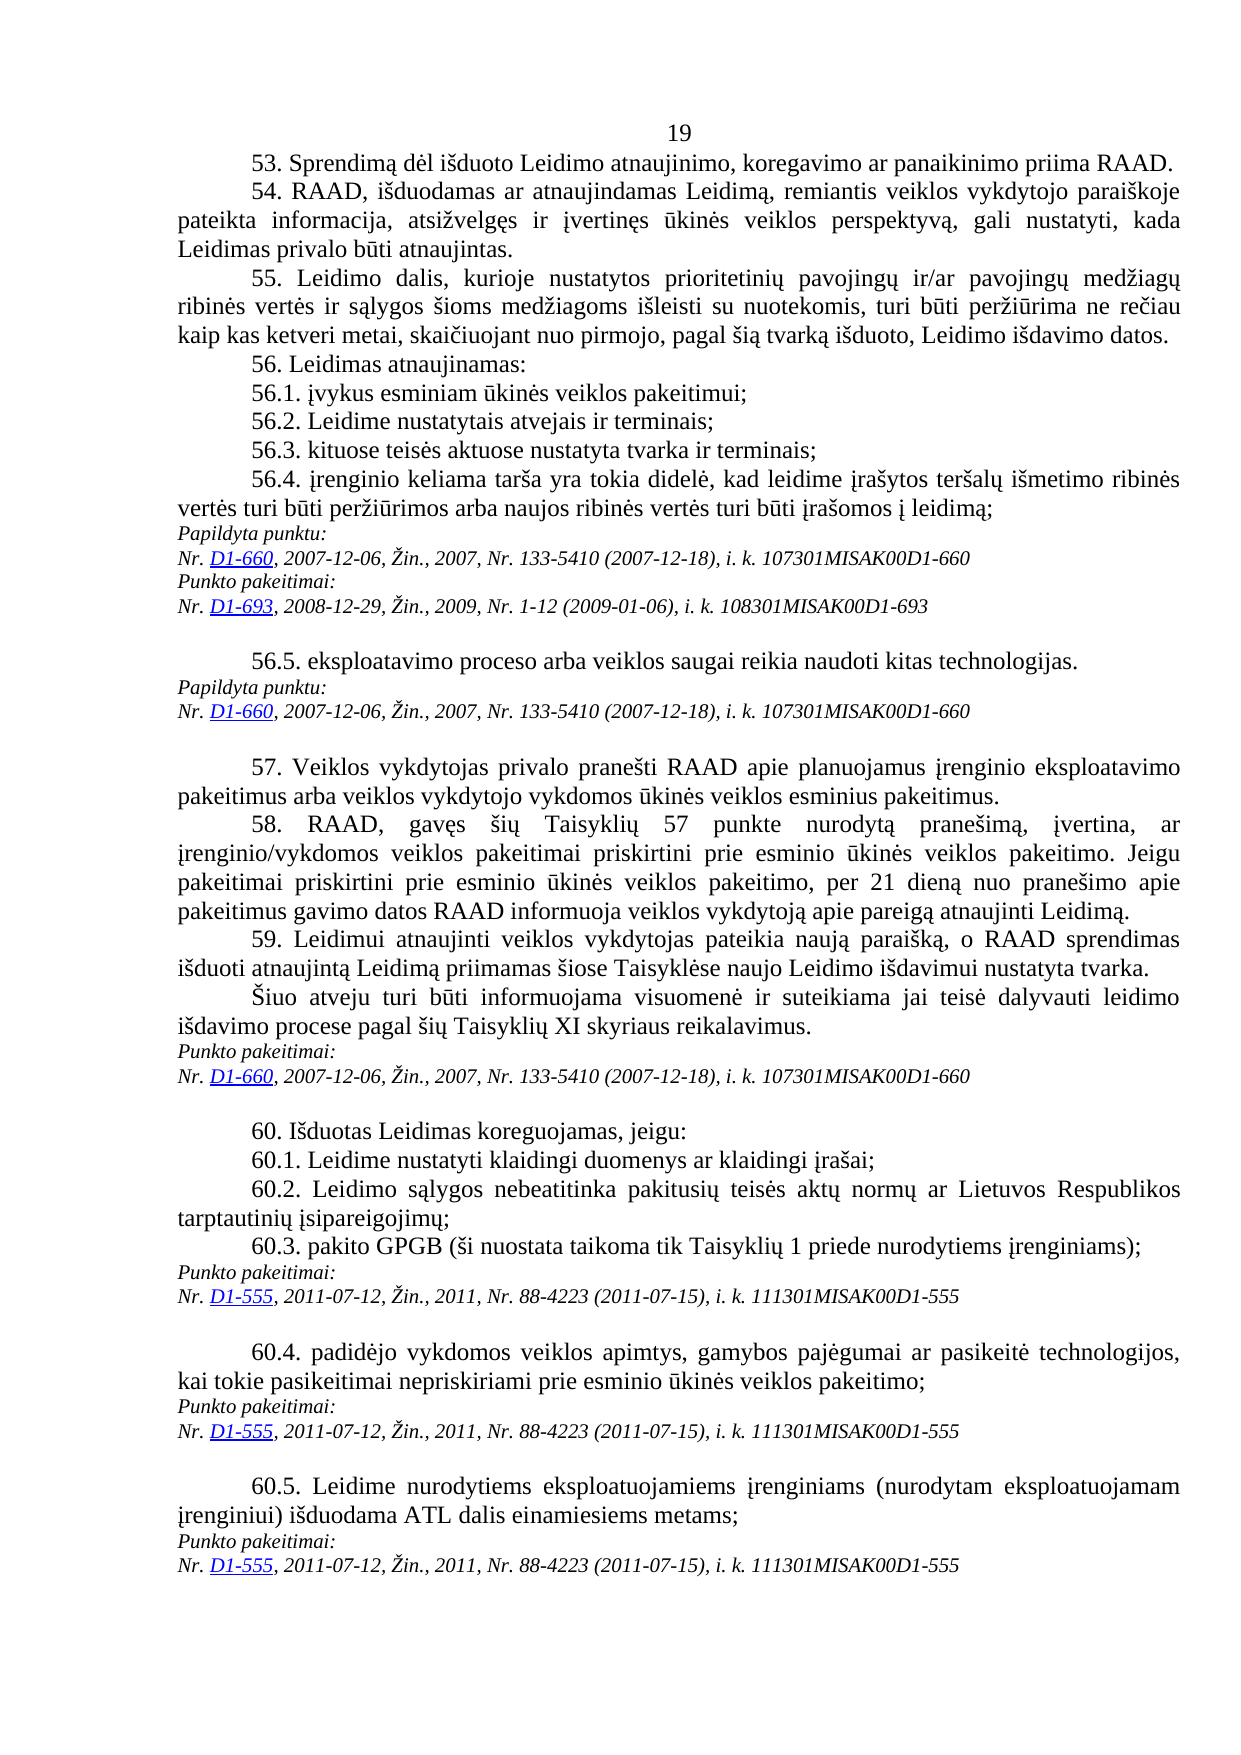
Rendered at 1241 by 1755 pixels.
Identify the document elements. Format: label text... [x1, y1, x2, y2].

text 56.4. įrenginio keliama tarša yra tokia didelė, kad leidime įrašytos teršalų išmetimo ribinės vertės turi būti peržiūrimos arba naujos ribinės vertės turi būti įrašomos į leidimą; [177, 464, 1181, 521]
text Papildyta punktu: [177, 521, 1181, 545]
text Punkto pakeitimai: [177, 1529, 1181, 1553]
text 55. Leidimo dalis, kurioje nustatytos prioritetinių pavojingų ir/ar pavojingų medžiagų ribinės vertės ir sąlygos šioms medžiagoms išleisti su nuotekomis, turi būti peržiūrima ne rečiau kaip kas ketveri metai, skaičiuojant nuo pirmojo, pagal šią tvarką išduoto, Leidimo išdavimo datos. [177, 263, 1181, 349]
text Nr. D1-660, 2007-12-06, Žin., 2007, Nr. 133-5410 (2007-12-18), i. k. 107301MISAK00D1-660 [177, 545, 1181, 569]
text 60.2. Leidimo sąlygos nebeatitinka pakitusių teisės aktų normų ar Lietuvos Respublikos tarptautinių įsipareigojimų; [177, 1174, 1181, 1231]
text 59. Leidimui atnaujinti veiklos vykdytojas pateikia naują paraišką, o RAAD sprendimas išduoti atnaujintą Leidimą priimamas šiose Taisyklėse naujo Leidimo išdavimui nustatyta tvarka. [177, 924, 1181, 982]
text 56. Leidimas atnaujinamas: [177, 349, 1181, 378]
text Punkto pakeitimai: [177, 569, 1181, 593]
text 57. Veiklos vykdytojas privalo pranešti RAAD apie planuojamus įrenginio eksploatavimo pakeitimus arba veiklos vykdytojo vykdomos ūkinės veiklos esminius pakeitimus. [177, 752, 1181, 809]
text Nr. D1-555, 2011-07-12, Žin., 2011, Nr. 88-4223 (2011-07-15), i. k. 111301MISAK00D1-555 [177, 1284, 1181, 1308]
text 56.3. kituose teisės aktuose nustatyta tvarka ir terminais; [177, 435, 1181, 464]
text 54. RAAD, išduodamas ar atnaujindamas Leidimą, remiantis veiklos vykdytojo paraiškoje pateikta informacija, atsižvelgęs ir įvertinęs ūkinės veiklos perspektyvą, gali nustatyti, kada Leidimas privalo būti atnaujintas. [177, 176, 1181, 263]
text Punkto pakeitimai: [177, 1260, 1181, 1284]
text 60.5. Leidime nurodytiems eksploatuojamiems įrenginiams (nurodytam eksploatuojamam įrenginiui) išduodama ATL dalis einamiesiems metams; [177, 1471, 1181, 1529]
text Nr. D1-555, 2011-07-12, Žin., 2011, Nr. 88-4223 (2011-07-15), i. k. 111301MISAK00D1-555 [177, 1418, 1181, 1443]
text 60.4. padidėjo vykdomos veiklos apimtys, gamybos pajėgumai ar pasikeitė technologijos, kai tokie pasikeitimai nepriskiriami prie esminio ūkinės veiklos pakeitimo; [177, 1337, 1181, 1394]
text 58. RAAD, gavęs šių Taisyklių 57 punkte nurodytą pranešimą, įvertina, ar įrenginio/vykdomos veiklos pakeitimai priskirtini prie esminio ūkinės veiklos pakeitimo. Jeigu pakeitimai priskirtini prie esminio ūkinės veiklos pakeitimo, per 21 dieną nuo pranešimo apie pakeitimus gavimo datos RAAD informuoja veiklos vykdytoją apie pareigą atnaujinti Leidimą. [177, 809, 1181, 924]
text Punkto pakeitimai: [177, 1394, 1181, 1418]
text 53. Sprendimą dėl išduoto Leidimo atnaujinimo, koregavimo ar panaikinimo priima RAAD. [177, 148, 1181, 176]
text Papildyta punktu: [177, 675, 1181, 699]
text Nr. D1-660, 2007-12-06, Žin., 2007, Nr. 133-5410 (2007-12-18), i. k. 107301MISAK00D1-660 [177, 699, 1181, 723]
text 56.1. įvykus esminiam ūkinės veiklos pakeitimui; [177, 378, 1181, 406]
text 60.3. pakito GPGB (ši nuostata taikoma tik Taisyklių 1 priede nurodytiems įrenginiams); [177, 1231, 1181, 1260]
text 60. Išduotas Leidimas koreguojamas, jeigu: [177, 1116, 1181, 1145]
text Nr. D1-693, 2008-12-29, Žin., 2009, Nr. 1-12 (2009-01-06), i. k. 108301MISAK00D1-693 [177, 593, 1181, 618]
text Nr. D1-555, 2011-07-12, Žin., 2011, Nr. 88-4223 (2011-07-15), i. k. 111301MISAK00D1-555 [177, 1553, 1181, 1577]
text Punkto pakeitimai: [177, 1039, 1181, 1063]
text 60.1. Leidime nustatyti klaidingi duomenys ar klaidingi įrašai; [177, 1145, 1181, 1174]
text 56.5. eksploatavimo proceso arba veiklos saugai reikia naudoti kitas technologijas. [177, 646, 1181, 675]
text Šiuo atveju turi būti informuojama visuomenė ir suteikiama jai teisė dalyvauti leidimo išdavimo procese pagal šių Taisyklių XI skyriaus reikalavimus. [177, 982, 1181, 1039]
text Nr. D1-660, 2007-12-06, Žin., 2007, Nr. 133-5410 (2007-12-18), i. k. 107301MISAK00D1-660 [177, 1063, 1181, 1088]
text 56.2. Leidime nustatytais atvejais ir terminais; [177, 406, 1181, 435]
